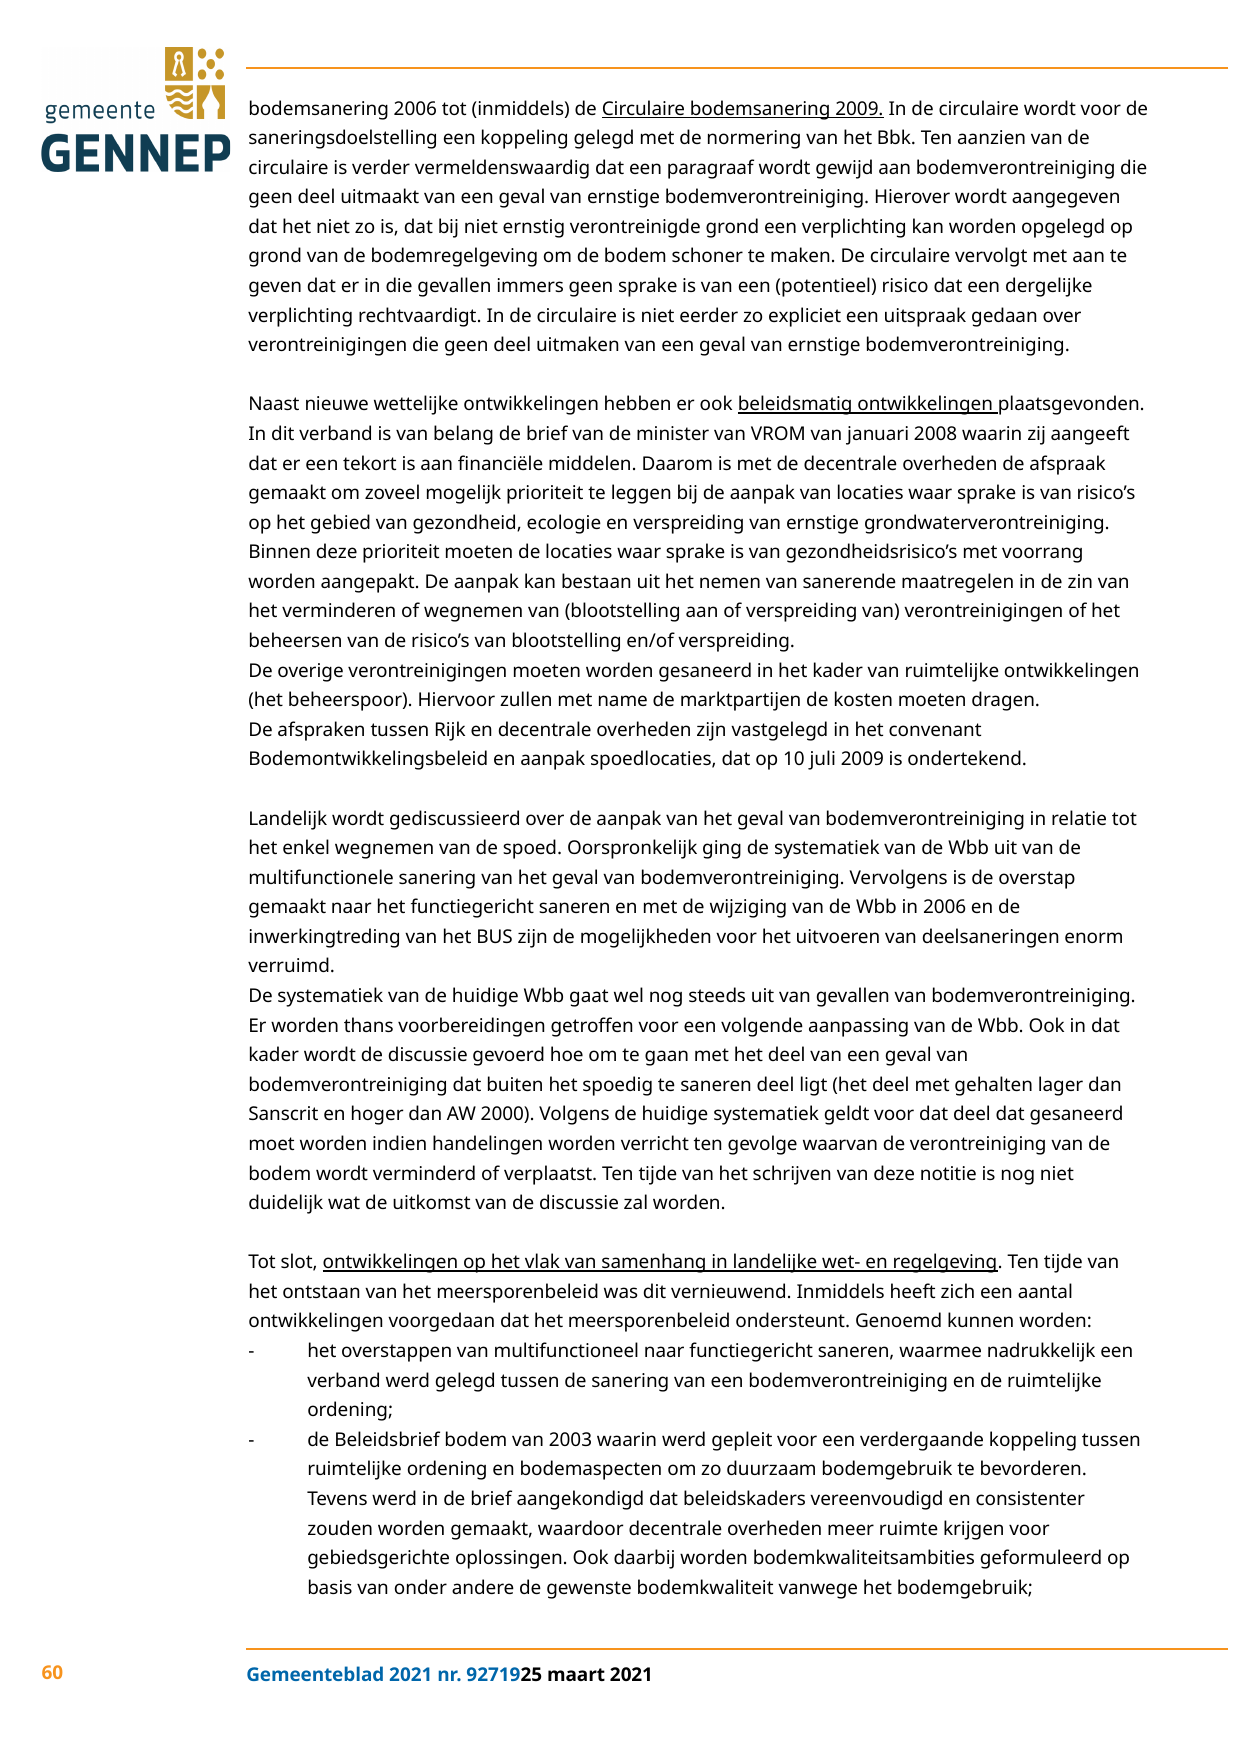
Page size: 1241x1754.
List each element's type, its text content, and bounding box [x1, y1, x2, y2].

text De afspraken tussen Rijk en decentrale overheden zijn vastgelegd in het convenant Bodemontwikkelingsbeleid en aanpak spoedlocaties, dat op 10 juli 2009 is ondertekend. [248, 716, 1152, 771]
text bodemsanering 2006 tot (inmiddels) de Circulaire bodemsanering 2009. In de circulaire wordt voor de saneringsdoelstelling een koppeling gelegd met de normering van het Bbk. Ten aanzien van de circulaire is verder vermeldenswaardig dat een paragraaf wordt gewijd aan bodemverontreiniging die geen deel uitmaakt van een geval van ernstige bodemverontreiniging. Hierover wordt aangegeven dat het niet zo is, dat bij niet ernstig verontreinigde grond een verplichting kan worden opgelegd op grond van de bodemregelgeving om de bodem schoner te maken. De circulaire vervolgt met aan te geven dat er in die gevallen immers geen sprake is van een (potentieel) risico dat een dergelijke verplichting rechtvaardigt. In de circulaire is niet eerder zo expliciet een uitspraak gedaan over verontreinigingen die geen deel uitmaken van een geval van ernstige bodemverontreiniging. [248, 95, 1152, 357]
picture [41, 47, 231, 172]
text Tot slot, ontwikkelingen op het vlak van samenhang in landelijke wet- en regelgeving. Ten tijde van het ontstaan van het meersporenbeleid was dit vernieuwend. Inmiddels heeft zich een aantal ontwikkelingen voorgedaan dat het meersporenbeleid ondersteunt. Genoemd kunnen worden: [248, 1248, 1152, 1333]
text Landelijk wordt gediscussieerd over de aanpak van het geval van bodemverontreiniging in relatie tot het enkel wegnemen van de spoed. Oorspronkelijk ging de systematiek van de Wbb uit van de multifunctionele sanering van het geval van bodemverontreiniging. Vervolgens is de overstap gemaakt naar het functiegericht saneren en met de wijziging van de Wbb in 2006 en de inwerkingtreding van het BUS zijn de mogelijkheden voor het uitvoeren van deelsaneringen enorm verruimd. [248, 805, 1152, 978]
text Naast nieuwe wettelijke ontwikkelingen hebben er ook beleidsmatig ontwikkelingen plaatsgevonden. In dit verband is van belang de brief van de minister van VROM van januari 2008 waarin zij aangeeft dat er een tekort is aan financiële middelen. Daarom is met de decentrale overheden de afspraak gemaakt om zoveel mogelijk prioriteit te leggen bij de aanpak van locaties waar sprake is van risico’s op het gebied van gezondheid, ecologie en verspreiding van ernstige grondwaterverontreiniging. [248, 391, 1152, 535]
text Binnen deze prioriteit moeten de locaties waar sprake is van gezondheidsrisico’s met voorrang worden aangepakt. De aanpak kan bestaan uit het nemen van sanerende maatregelen in de zin van het verminderen of wegnemen van (blootstelling aan of verspreiding van) verontreinigingen of het beheersen van de risico’s van blootstelling en/of verspreiding. [248, 538, 1152, 653]
text De overige verontreinigingen moeten worden gesaneerd in het kader van ruimtelijke ontwikkelingen (het beheerspoor). Hiervoor zullen met name de marktpartijen de kosten moeten dragen. [248, 657, 1152, 712]
text Er worden thans voorbereidingen getroffen voor een volgende aanpassing van de Wbb. Ook in dat kader wordt de discussie gevoerd hoe om te gaan met het deel van een geval van bodemverontreiniging dat buiten het spoedig te saneren deel ligt (het deel met gehalten lager dan Sanscrit en hoger dan AW 2000). Volgens de huidige systematiek geldt voor dat deel dat gesaneerd moet worden indien handelingen worden verricht ten gevolge waarvan de verontreiniging van de bodem wordt verminderd of verplaatst. Ten tijde van het schrijven van deze notitie is nog niet duidelijk wat de uitkomst van de discussie zal worden. [248, 1012, 1152, 1215]
text De systematiek van de huidige Wbb gaat wel nog steeds uit van gevallen van bodemverontreiniging. [248, 982, 1152, 1008]
list het overstappen van multifunctioneel naar functiegericht saneren, waarmee nadrukkelijk een verband werd gelegd tussen de sanering van een bodemverontreiniging en de ruimtelijke ordening; [248, 1337, 1152, 1422]
list de Beleidsbrief bodem van 2003 waarin werd gepleit voor een verdergaande koppeling tussen ruimtelijke ordening en bodemaspecten om zo duurzaam bodemgebruik te bevorderen. Tevens werd in de brief aangekondigd dat beleidskaders vereenvoudigd en consistenter zouden worden gemaakt, waardoor decentrale overheden meer ruimte krijgen voor gebiedsgerichte oplossingen. Ook daarbij worden bodemkwaliteitsambities geformuleerd op basis van onder andere de gewenste bodemkwaliteit vanwege het bodemgebruik; [248, 1426, 1152, 1600]
